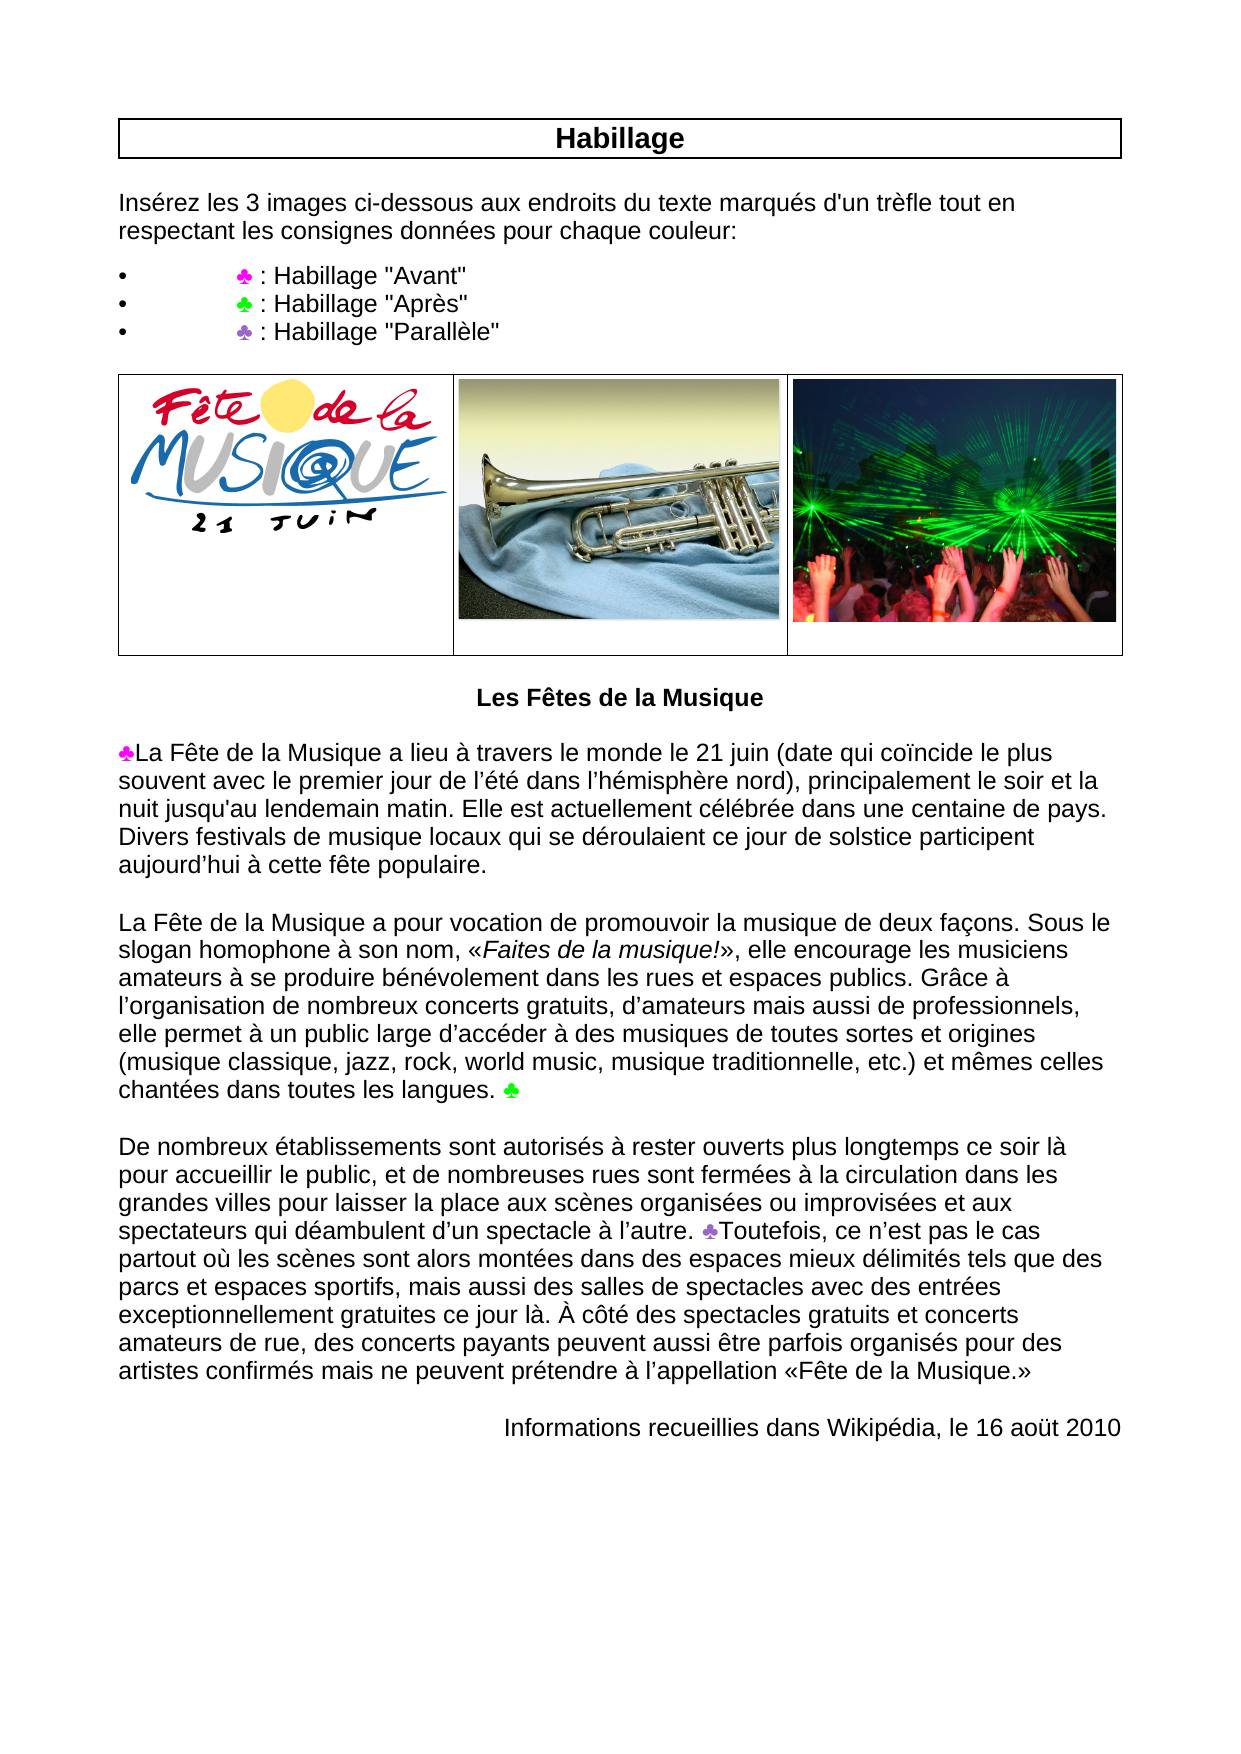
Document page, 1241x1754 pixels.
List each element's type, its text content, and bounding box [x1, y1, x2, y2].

text ♣La Fête de la Musique a lieu à travers le monde le 21 juin (date qui coïncide le plus souvent avec le premier jour de l’été dans l’hémisphère nord), principalement le soir et la nuit jusqu'au lendemain matin. Elle est actuellement célébrée dans une centaine de pays. Divers festivals de musique locaux qui se déroulaient ce jour de solstice participent aujourd’hui à cette fête populaire. [118, 739, 1122, 879]
text • ♣ : Habillage "Avant" [118, 262, 1122, 290]
text Informations recueillies dans Wikipédia, le 16 aoüt 2010 [118, 1414, 1122, 1442]
picture [458, 379, 782, 622]
picture [131, 379, 447, 533]
picture [793, 379, 1117, 622]
text • ♣ : Habillage "Après" [118, 290, 1122, 318]
subtitle Habillage [120, 120, 1120, 157]
text De nombreux établissements sont autorisés à rester ouverts plus longtemps ce soir là pour accueillir le public, et de nombreuses rues sont fermées à la circulation dans les grandes villes pour laisser la place aux scènes organisées ou improvisées et aux spectateurs qui déambulent d’un spectacle à l’autre. ♣Toutefois, ce n’est pas le cas partout où les scènes sont alors montées dans des espaces mieux délimités tels que des parcs et espaces sportifs, mais aussi des salles de spectacles avec des entrées exceptionnellement gratuites ce jour là. À côté des spectacles gratuits et concerts amateurs de rue, des concerts payants peuvent aussi être parfois organisés pour des artistes confirmés mais ne peuvent prétendre à l’appellation «Fête de la Musique.» [118, 1133, 1122, 1384]
table_header [119, 375, 453, 379]
text Insérez les 3 images ci-dessous aux endroits du texte marqués d'un trèfle tout en respectant les consignes données pour chaque couleur: [118, 188, 1122, 244]
table_header [454, 375, 787, 379]
table_header [788, 375, 1122, 379]
text Les Fêtes de la Musique [118, 683, 1122, 711]
text La Fête de la Musique a pour vocation de promouvoir la musique de deux façons. Sous le slogan homophone à son nom, «Faites de la musique!», elle encourage les musiciens amateurs à se produire bénévolement dans les rues et espaces publics. Grâce à l’organisation de nombreux concerts gratuits, d’amateurs mais aussi de professionnels, elle permet à un public large d’accéder à des musiques de toutes sortes et origines (musique classique, jazz, rock, world music, musique traditionnelle, etc.) et mêmes celles chantées dans toutes les langues. ♣ [118, 908, 1122, 1104]
text • ♣ : Habillage "Parallèle" [118, 318, 1122, 346]
table_header [119, 380, 453, 655]
table_header [454, 380, 787, 655]
table_header [788, 380, 1122, 655]
